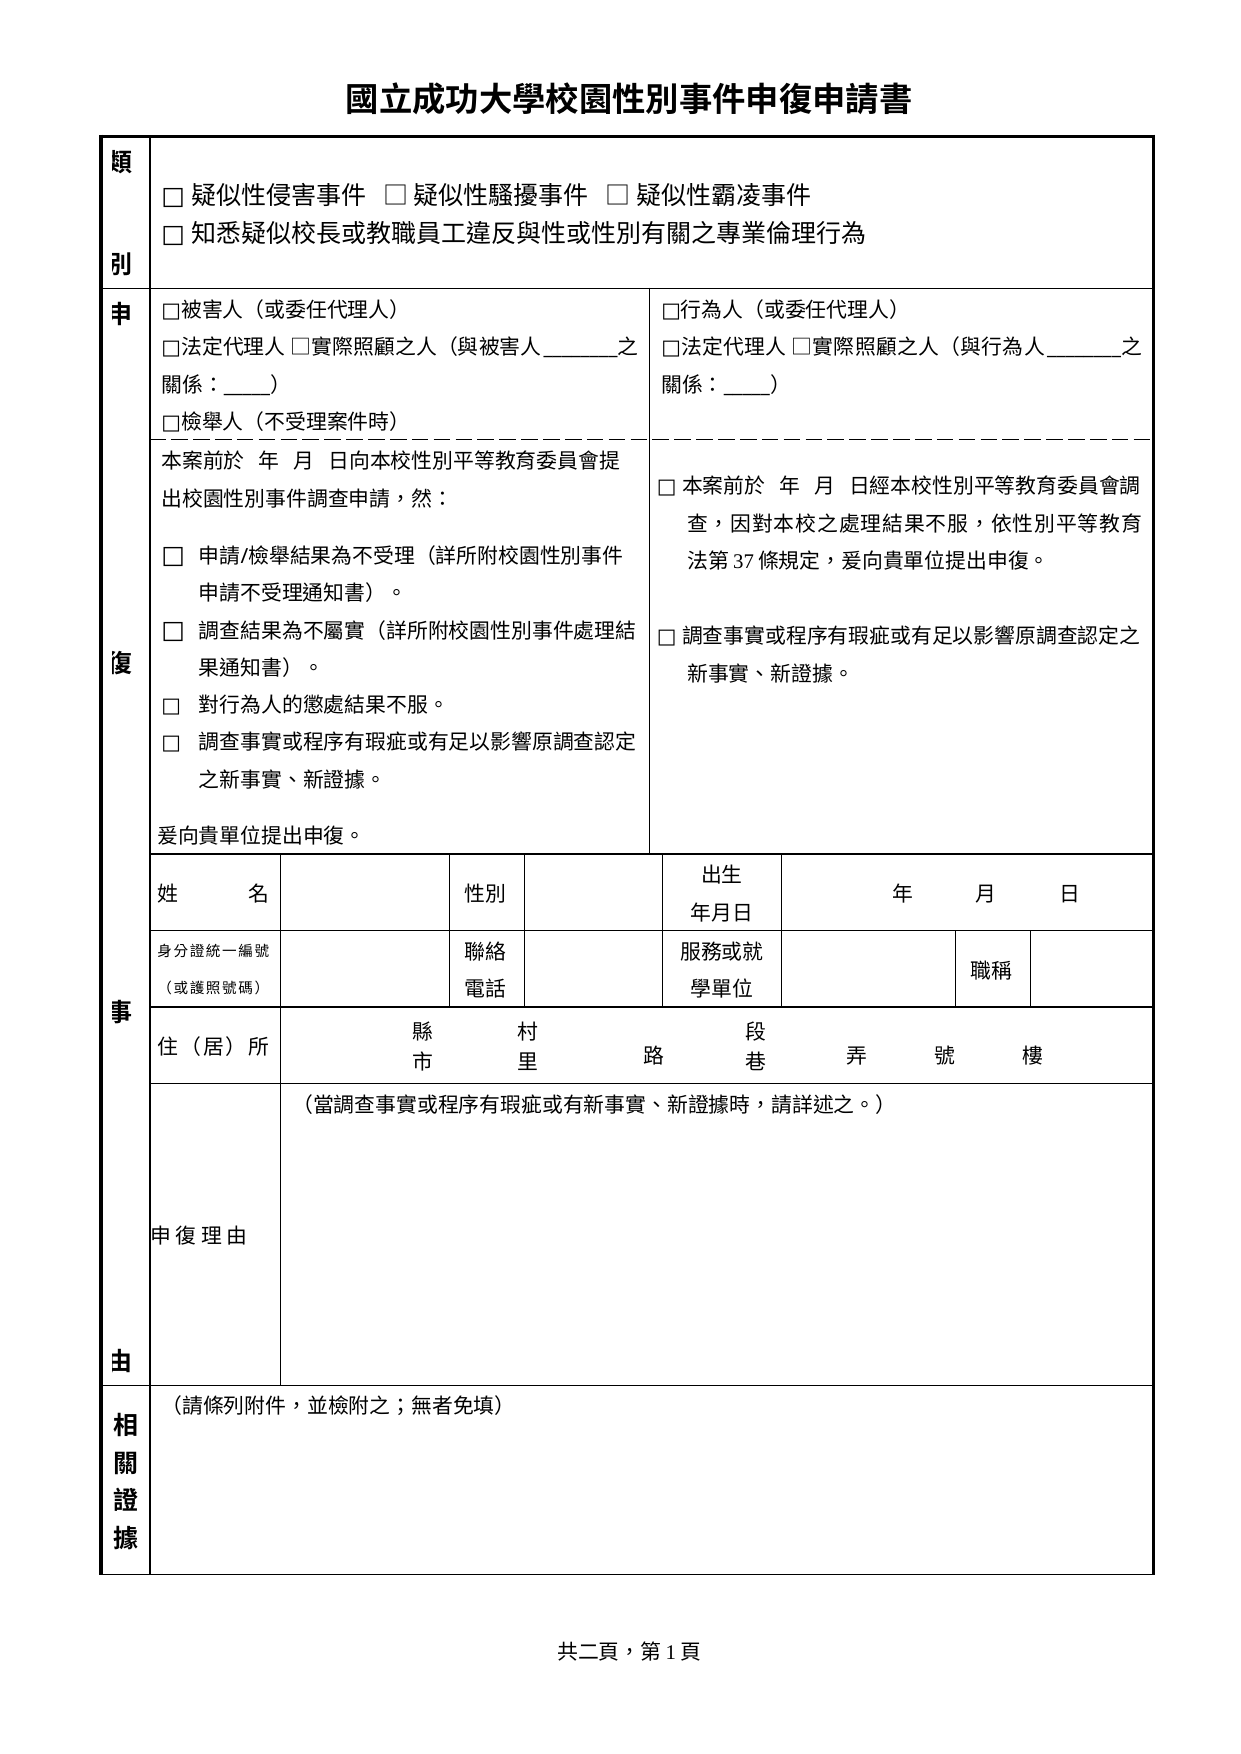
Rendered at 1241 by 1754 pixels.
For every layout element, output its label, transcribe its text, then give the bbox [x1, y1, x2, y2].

table_cell □ 本案前於 年 月 日經本校性別平等教育委員會調查，因對本校之處理結果不服，依性別平等教育法第37條規定，爰向貴單位提出申復。 □ 調查事實或程序有瑕疵或有足以影響原調查認定之新事實、新證據。 [650, 439, 1152, 853]
text 國立成功大學校園性別事件申復申請書 [112, 59, 1146, 134]
table_cell 年 月 日 [782, 855, 1152, 930]
table_cell 縣市 村里 路 段巷 弄 號 樓 [281, 1008, 1152, 1083]
table_cell 住（居）所 [151, 1008, 280, 1083]
table_cell 相關證據 [103, 1386, 149, 1574]
table_cell [1031, 931, 1152, 1006]
table_header □ 疑似性侵害事件 □ 疑似性騷擾事件 □ 疑似性霸凌事件 □ 知悉疑似校長或教職員工違反與性或性別有關之專業倫理行為 [151, 138, 1152, 288]
table_cell 姓名 [151, 855, 280, 930]
table_cell □行為人（或委任代理人） □法定代理人 □實際照顧之人（與行為人________之關係：_____） [650, 289, 1152, 439]
table_cell 本案前於 年 月 日向本校性別平等教育委員會提出校園性別事件調查申請，然： 申請/檢舉結果為不受理（詳所附校園性別事件申請不受理通知書）。 調查結果為不屬實（詳所附校園性別事件處理結果通知書）。 對行為人的懲處結果不服。 調查事實或程序有瑕疵或有足以影響原調查認定之新事實、新證據。 爰向貴單位提出申復。 [151, 439, 649, 853]
table_cell 性別 [450, 855, 524, 930]
table_cell 職稱 [956, 931, 1030, 1006]
table_cell 聯絡電話 [450, 931, 524, 1006]
table_cell [281, 931, 449, 1006]
table_cell 申 復 理 由 [151, 1084, 280, 1384]
table_cell （當調查事實或程序有瑕疵或有新事實、新證據時，請詳述之。） [281, 1084, 1152, 1384]
table_cell [782, 931, 955, 1006]
table_cell 出生 年月日 [663, 855, 781, 930]
table_header 類別 [103, 138, 149, 288]
table_cell [525, 931, 662, 1006]
table_cell 申復事由 [103, 289, 149, 1384]
table_cell [525, 855, 662, 930]
table_cell [281, 855, 449, 930]
table_cell （請條列附件，並檢附之；無者免填） [151, 1386, 1152, 1574]
table_cell □被害人（或委任代理人） □法定代理人 □實際照顧之人（與被害人________之關係：_____） □檢舉人（不受理案件時） [151, 289, 649, 439]
table_cell 服務或就學單位 [663, 931, 781, 1006]
table_cell 身分證統一編號（或護照號碼） [151, 931, 280, 1006]
